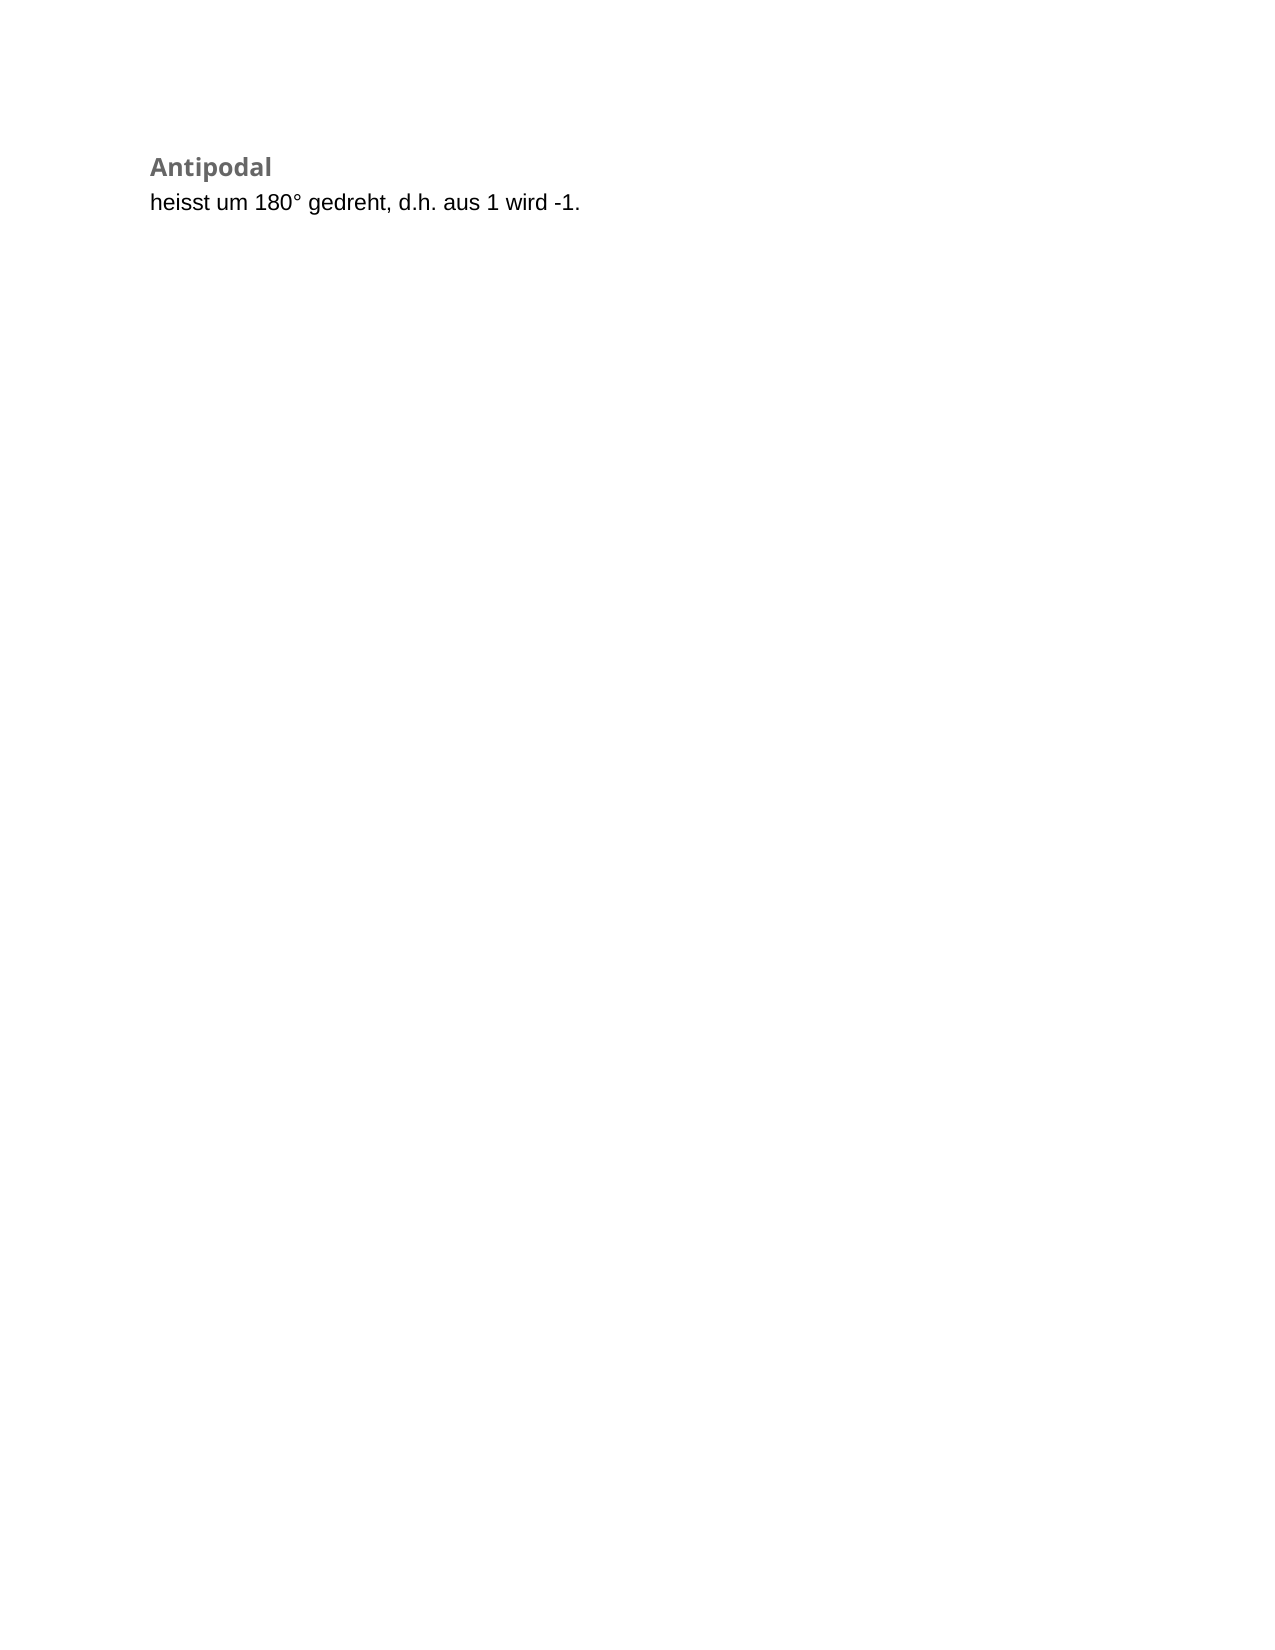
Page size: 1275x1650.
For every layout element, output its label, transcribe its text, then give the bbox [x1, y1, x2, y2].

subtitle Antipodal [150, 150, 1125, 184]
text heisst um 180° gedreht, d.h. aus 1 wird -1. [150, 189, 1125, 215]
